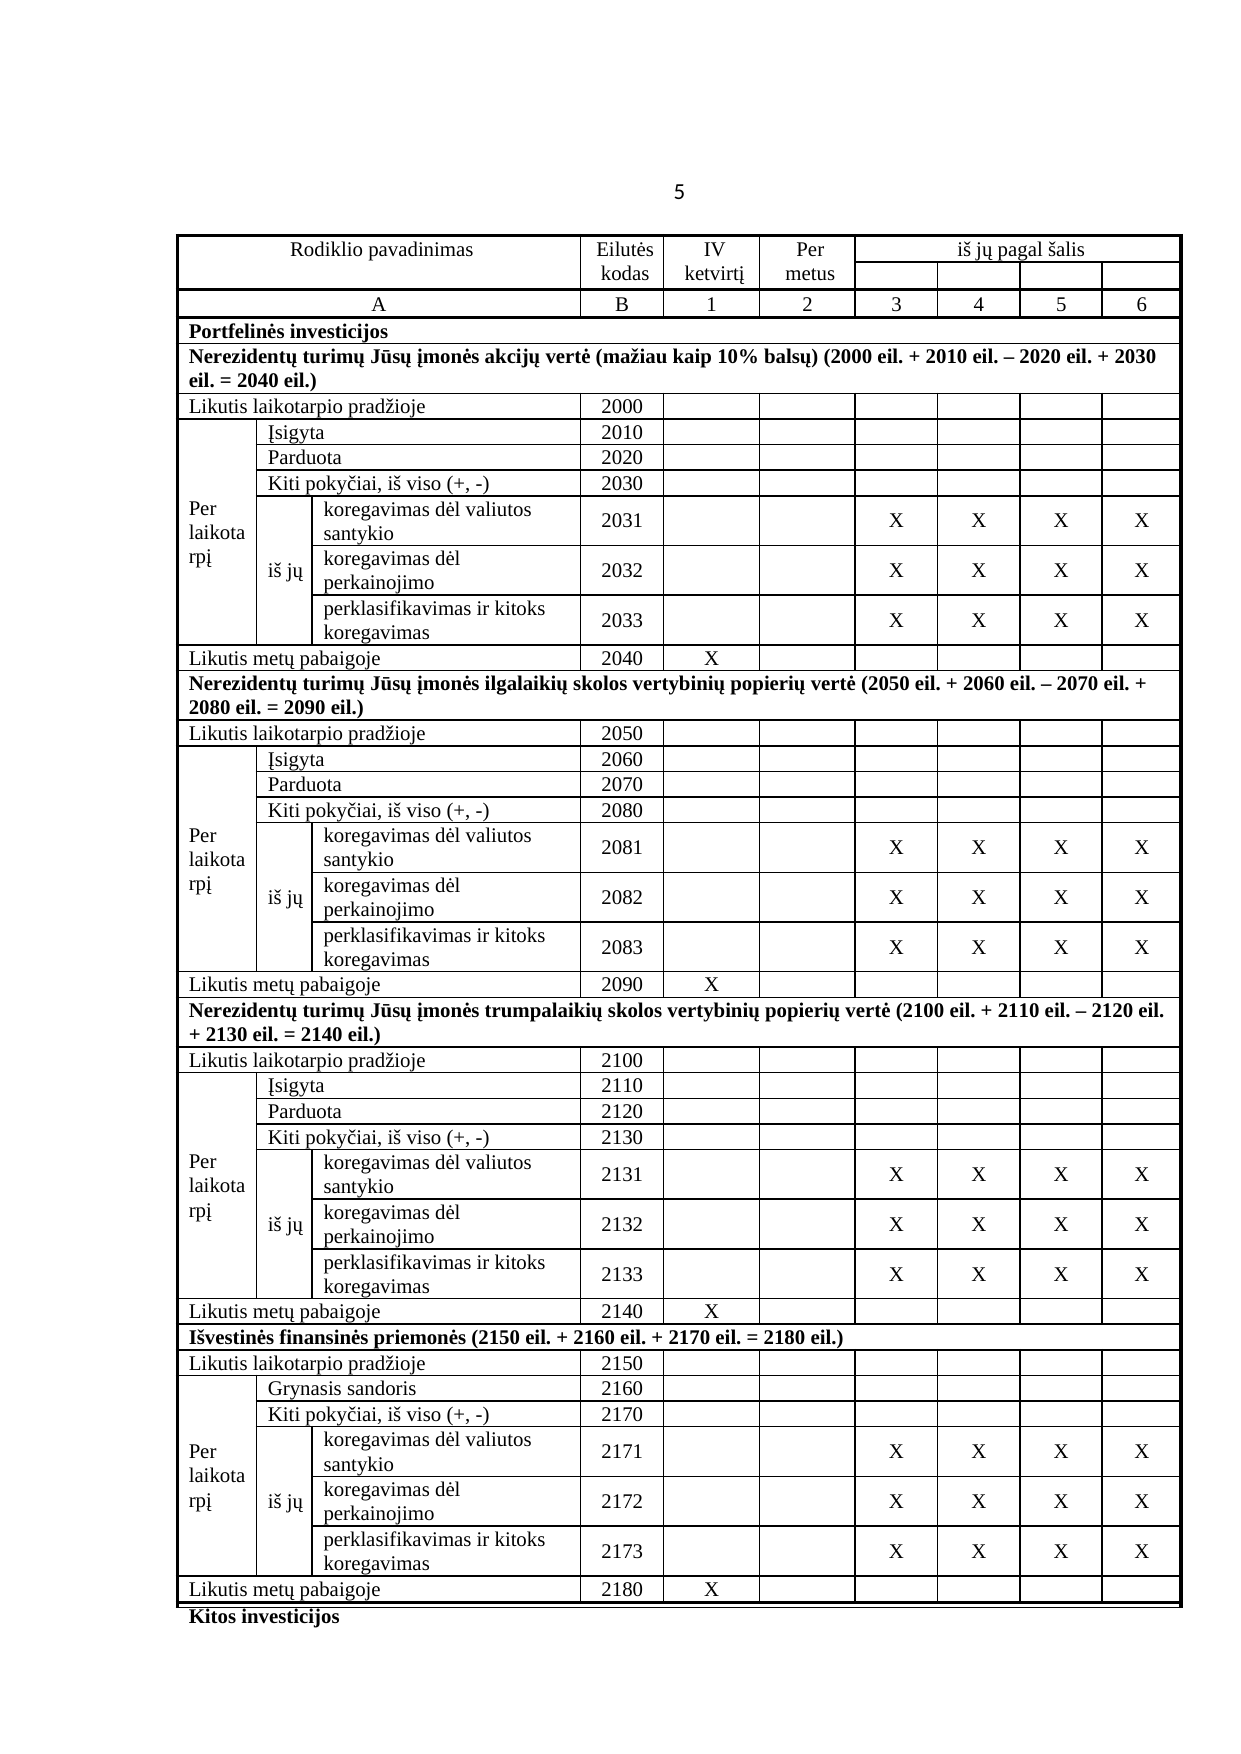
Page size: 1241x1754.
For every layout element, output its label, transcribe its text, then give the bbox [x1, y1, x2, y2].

table_cell X [938, 497, 1019, 544]
table_cell Portfelinės investicijos [179, 319, 1179, 343]
table_cell Parduota [257, 1099, 580, 1123]
table_cell [856, 471, 937, 495]
table_cell 2083 [581, 923, 663, 971]
table_cell iš jų [257, 1427, 311, 1575]
table_cell [760, 923, 854, 971]
table_cell 2110 [581, 1073, 663, 1097]
table_cell [664, 772, 759, 796]
table_cell X [1021, 873, 1101, 921]
table_cell [938, 1048, 1019, 1072]
table_cell [938, 772, 1019, 796]
table_cell [856, 1402, 937, 1426]
table_cell X [1021, 823, 1101, 871]
table_cell [760, 721, 854, 745]
table_cell [1021, 1125, 1101, 1149]
table_cell [1103, 1577, 1179, 1601]
table_cell [664, 497, 759, 544]
table_cell [856, 747, 937, 771]
table_cell [1021, 1402, 1101, 1426]
table_cell 2082 [581, 873, 663, 921]
table_cell [938, 1402, 1019, 1426]
table_cell [760, 1200, 854, 1248]
table_cell Parduota [257, 772, 580, 796]
table_cell X [1103, 1477, 1179, 1525]
table_cell Nerezidentų turimų Jūsų įmonės akcijų vertė (mažiau kaip 10% balsų) (2000 eil. + 2010 eil. – 2020 eil. + 2030 eil. = 2040 eil.) [179, 344, 1179, 392]
table_cell [938, 721, 1019, 745]
table_cell [760, 1250, 854, 1298]
table_cell [664, 747, 759, 771]
table_cell 2040 [581, 646, 663, 669]
table_cell perklasifikavimas ir kitoks koregavimas [313, 596, 580, 644]
table_cell [856, 798, 937, 822]
table_cell [1021, 1048, 1101, 1072]
table_cell X [1021, 1200, 1101, 1248]
table_cell [760, 1073, 854, 1097]
table_cell 6 [1103, 291, 1179, 316]
table_cell X [1103, 596, 1179, 644]
table_cell X [664, 972, 759, 996]
table_cell Nerezidentų turimų Jūsų įmonės trumpalaikių skolos vertybinių popierių vertė (2100 eil. + 2110 eil. – 2120 eil. + 2130 eil. = 2140 eil.) [179, 998, 1179, 1046]
table_cell 2140 [581, 1299, 663, 1323]
table_cell 2090 [581, 972, 663, 996]
table_cell [856, 972, 937, 996]
table_cell 3 [856, 291, 937, 316]
table_cell [664, 1402, 759, 1426]
table_cell 2032 [581, 546, 663, 594]
table_cell [1103, 420, 1179, 444]
table_cell Likutis metų pabaigoje [179, 1577, 580, 1601]
table_cell [664, 445, 759, 469]
table_cell X [1103, 497, 1179, 544]
table_cell [938, 471, 1019, 495]
table_cell [664, 1048, 759, 1072]
table_cell X [856, 1527, 937, 1575]
table_cell Nerezidentų turimų Jūsų įmonės ilgalaikių skolos vertybinių popierių vertė (2050 eil. + 2060 eil. – 2070 eil. + 2080 eil. = 2090 eil.) [179, 671, 1179, 719]
table_cell Likutis laikotarpio pradžioje [179, 394, 580, 418]
table_cell X [938, 1427, 1019, 1476]
table_cell 2030 [581, 471, 663, 495]
table_cell [1103, 263, 1179, 288]
table_cell X [856, 1150, 937, 1198]
table_cell 2150 [581, 1351, 663, 1374]
table_cell X [856, 923, 937, 971]
table_cell Per laikotarpį [179, 420, 256, 644]
table_cell [760, 772, 854, 796]
table_cell X [1103, 1427, 1179, 1476]
table_cell [856, 263, 937, 288]
table_cell [1103, 1073, 1179, 1097]
table_cell Išvestinės finansinės priemonės (2150 eil. + 2160 eil. + 2170 eil. = 2180 eil.) [179, 1325, 1179, 1349]
table_cell [664, 1351, 759, 1374]
table_cell 5 [1021, 291, 1101, 316]
table_cell Parduota [257, 445, 580, 469]
table_cell [938, 972, 1019, 996]
table_cell [1021, 1299, 1101, 1323]
table_cell [938, 445, 1019, 469]
table_cell [1103, 747, 1179, 771]
table_cell [1021, 772, 1101, 796]
table_cell X [938, 873, 1019, 921]
table_cell Likutis laikotarpio pradžioje [179, 1048, 580, 1072]
table_cell [856, 394, 937, 418]
table_cell [1103, 721, 1179, 745]
table_cell Likutis metų pabaigoje [179, 972, 580, 996]
table_cell 2132 [581, 1200, 663, 1248]
table_cell 2173 [581, 1527, 663, 1575]
table_cell 2130 [581, 1125, 663, 1149]
table_cell [1021, 471, 1101, 495]
table_cell Kiti pokyčiai, iš viso (+, -) [257, 1402, 580, 1426]
table_cell [664, 394, 759, 418]
table_cell [1103, 772, 1179, 796]
table_cell X [1021, 1477, 1101, 1525]
table_cell [1021, 972, 1101, 996]
table_cell X [1103, 1150, 1179, 1198]
table_cell [1103, 1099, 1179, 1123]
table_cell [938, 1125, 1019, 1149]
table_cell X [856, 1200, 937, 1248]
table_cell [760, 823, 854, 871]
table_cell [664, 1527, 759, 1575]
table_cell [664, 798, 759, 822]
table_cell [938, 798, 1019, 822]
table_cell X [938, 1477, 1019, 1525]
table_cell X [856, 1477, 937, 1525]
table_cell X [856, 873, 937, 921]
table_cell koregavimas dėl perkainojimo [313, 1200, 580, 1248]
table_cell [760, 1099, 854, 1123]
table_cell Grynasis sandoris [257, 1376, 580, 1400]
table_cell 4 [938, 291, 1019, 316]
table_cell [664, 420, 759, 444]
table_cell [760, 1577, 854, 1601]
table_cell 2160 [581, 1376, 663, 1400]
table_cell 2171 [581, 1427, 663, 1476]
table_cell [664, 823, 759, 871]
table_cell [1021, 646, 1101, 669]
table_cell koregavimas dėl perkainojimo [313, 1477, 580, 1525]
table_header Eilutės kodas [581, 237, 663, 288]
table_cell [938, 263, 1019, 288]
table_cell X [856, 1427, 937, 1476]
table_cell X [664, 1299, 759, 1323]
table_cell [938, 1376, 1019, 1400]
table_cell [760, 420, 854, 444]
table_cell A [179, 291, 580, 316]
table_cell [664, 873, 759, 921]
table_cell X [1103, 1200, 1179, 1248]
table_cell [760, 1048, 854, 1072]
table_cell [664, 1427, 759, 1476]
table_cell perklasifikavimas ir kitoks koregavimas [313, 1250, 580, 1298]
table_cell iš jų [257, 823, 311, 971]
table_cell 2080 [581, 798, 663, 822]
table_cell X [938, 1527, 1019, 1575]
table_cell [664, 471, 759, 495]
table_cell X [1021, 1250, 1101, 1298]
table_cell [760, 445, 854, 469]
table_cell [760, 394, 854, 418]
table_cell koregavimas dėl valiutos santykio [313, 1150, 580, 1198]
table_cell X [664, 646, 759, 669]
table_header IV ketvirtį [664, 237, 759, 288]
table_cell [856, 420, 937, 444]
table_cell X [938, 1150, 1019, 1198]
table_cell [1021, 1073, 1101, 1097]
table_cell 2060 [581, 747, 663, 771]
table_cell X [1103, 1250, 1179, 1298]
table_cell [856, 1577, 937, 1601]
table_cell [760, 972, 854, 996]
table_cell 2081 [581, 823, 663, 871]
table_cell [1103, 1125, 1179, 1149]
table_cell [938, 1577, 1019, 1601]
table_cell [856, 1376, 937, 1400]
table_cell X [938, 923, 1019, 971]
table_cell 2172 [581, 1477, 663, 1525]
table_cell [1021, 721, 1101, 745]
table_cell B [581, 291, 663, 316]
table_cell [856, 1299, 937, 1323]
table_cell iš jų [257, 1150, 311, 1298]
table_cell X [664, 1577, 759, 1601]
table_cell Įsigyta [257, 1073, 580, 1097]
table_cell [760, 1527, 854, 1575]
table_cell 2070 [581, 772, 663, 796]
table_cell [760, 873, 854, 921]
table_cell [664, 1376, 759, 1400]
table_cell Per laikotarpį [179, 747, 256, 971]
table_cell [1103, 445, 1179, 469]
table_cell [1021, 263, 1101, 288]
table_cell [938, 747, 1019, 771]
table_cell Likutis laikotarpio pradžioje [179, 721, 580, 745]
table_cell [856, 721, 937, 745]
table_cell [664, 1073, 759, 1097]
table_cell Kiti pokyčiai, iš viso (+, -) [257, 471, 580, 495]
table_cell [760, 1150, 854, 1198]
table_cell X [856, 1250, 937, 1298]
table_cell Per laikotarpį [179, 1376, 256, 1575]
table_cell 1 [664, 291, 759, 316]
table_cell [664, 596, 759, 644]
table_cell 2050 [581, 721, 663, 745]
table_cell Per laikotarpį [179, 1073, 256, 1298]
table_cell X [1021, 1527, 1101, 1575]
table_cell [938, 1099, 1019, 1123]
table_cell perklasifikavimas ir kitoks koregavimas [313, 1527, 580, 1575]
table_cell Įsigyta [257, 747, 580, 771]
table_cell 2020 [581, 445, 663, 469]
table_cell [760, 1299, 854, 1323]
table_cell koregavimas dėl valiutos santykio [313, 823, 580, 871]
table_cell X [856, 497, 937, 544]
table_cell [1021, 1577, 1101, 1601]
table_cell [760, 471, 854, 495]
table_cell [760, 497, 854, 544]
table_cell X [1103, 546, 1179, 594]
table_cell 2120 [581, 1099, 663, 1123]
table_cell X [1021, 1150, 1101, 1198]
table_cell [938, 420, 1019, 444]
table_cell perklasifikavimas ir kitoks koregavimas [313, 923, 580, 971]
table_cell 2170 [581, 1402, 663, 1426]
table_cell [664, 1477, 759, 1525]
table_cell [1103, 1402, 1179, 1426]
table_cell Likutis laikotarpio pradžioje [179, 1351, 580, 1374]
table_cell X [856, 546, 937, 594]
table_cell [1103, 1299, 1179, 1323]
table_header iš jų pagal šalis [856, 237, 1179, 261]
table_header Per metus [760, 237, 854, 288]
table_cell [664, 1200, 759, 1248]
table_cell [856, 646, 937, 669]
table_cell X [1021, 596, 1101, 644]
table_cell [1021, 798, 1101, 822]
table_cell [1103, 1351, 1179, 1374]
table_cell X [1021, 1427, 1101, 1476]
table_cell X [1021, 497, 1101, 544]
table_cell 2000 [581, 394, 663, 418]
table_cell [938, 1299, 1019, 1323]
table_cell X [938, 1200, 1019, 1248]
table_cell Kiti pokyčiai, iš viso (+, -) [257, 1125, 580, 1149]
table_cell X [938, 1250, 1019, 1298]
table_cell [664, 546, 759, 594]
table_cell [760, 798, 854, 822]
table_cell [856, 772, 937, 796]
table_cell [760, 1351, 854, 1374]
table_cell [856, 445, 937, 469]
table_cell [760, 546, 854, 594]
table_cell X [1021, 923, 1101, 971]
table_cell 2180 [581, 1577, 663, 1601]
table_cell koregavimas dėl valiutos santykio [313, 1427, 580, 1476]
table_cell [760, 747, 854, 771]
table_cell 2100 [581, 1048, 663, 1072]
table_cell iš jų [257, 497, 311, 644]
table_cell 2133 [581, 1250, 663, 1298]
table_cell [664, 721, 759, 745]
table_cell 2031 [581, 497, 663, 544]
table_cell X [856, 596, 937, 644]
table_cell [760, 596, 854, 644]
table_cell [1103, 1048, 1179, 1072]
table_cell X [1103, 873, 1179, 921]
table_cell [1021, 747, 1101, 771]
table_cell [664, 923, 759, 971]
table_cell X [1103, 823, 1179, 871]
table_cell [760, 1376, 854, 1400]
table_cell 2033 [581, 596, 663, 644]
table_cell [856, 1073, 937, 1097]
table_cell [938, 646, 1019, 669]
table_cell 2010 [581, 420, 663, 444]
table_cell Likutis metų pabaigoje [179, 1299, 580, 1323]
table_cell [664, 1125, 759, 1149]
table_cell [760, 1427, 854, 1476]
table_cell [1103, 646, 1179, 669]
table_cell Likutis metų pabaigoje [179, 646, 580, 669]
table_cell koregavimas dėl perkainojimo [313, 546, 580, 594]
table_cell X [1021, 546, 1101, 594]
table_cell [856, 1125, 937, 1149]
table_cell 2131 [581, 1150, 663, 1198]
table_cell [760, 646, 854, 669]
table_cell [938, 394, 1019, 418]
table_cell koregavimas dėl perkainojimo [313, 873, 580, 921]
table_cell [1021, 1099, 1101, 1123]
table_cell [938, 1073, 1019, 1097]
table_cell [856, 1351, 937, 1374]
table_cell [1021, 420, 1101, 444]
table_cell [760, 1477, 854, 1525]
table_cell [1103, 1376, 1179, 1400]
table_cell [1103, 394, 1179, 418]
table_cell [760, 1402, 854, 1426]
table_cell [1021, 1376, 1101, 1400]
table_cell [856, 1048, 937, 1072]
table_cell [1021, 445, 1101, 469]
table_cell X [938, 823, 1019, 871]
table_cell Įsigyta [257, 420, 580, 444]
table_cell X [1103, 923, 1179, 971]
table_cell X [1103, 1527, 1179, 1575]
table_cell 2 [760, 291, 854, 316]
table_cell [1021, 1351, 1101, 1374]
table_cell [664, 1150, 759, 1198]
table_cell X [938, 546, 1019, 594]
table_cell koregavimas dėl valiutos santykio [313, 497, 580, 544]
table_cell [1103, 471, 1179, 495]
table_cell X [938, 596, 1019, 644]
table_cell [760, 1125, 854, 1149]
table_cell Kiti pokyčiai, iš viso (+, -) [257, 798, 580, 822]
table_cell [1103, 972, 1179, 996]
table_cell [664, 1099, 759, 1123]
table_cell [664, 1250, 759, 1298]
table_cell [938, 1351, 1019, 1374]
table_cell X [856, 823, 937, 871]
table_cell [856, 1099, 937, 1123]
table_cell [1021, 394, 1101, 418]
table_header Rodiklio pavadinimas [179, 237, 580, 288]
table_cell [1103, 798, 1179, 822]
